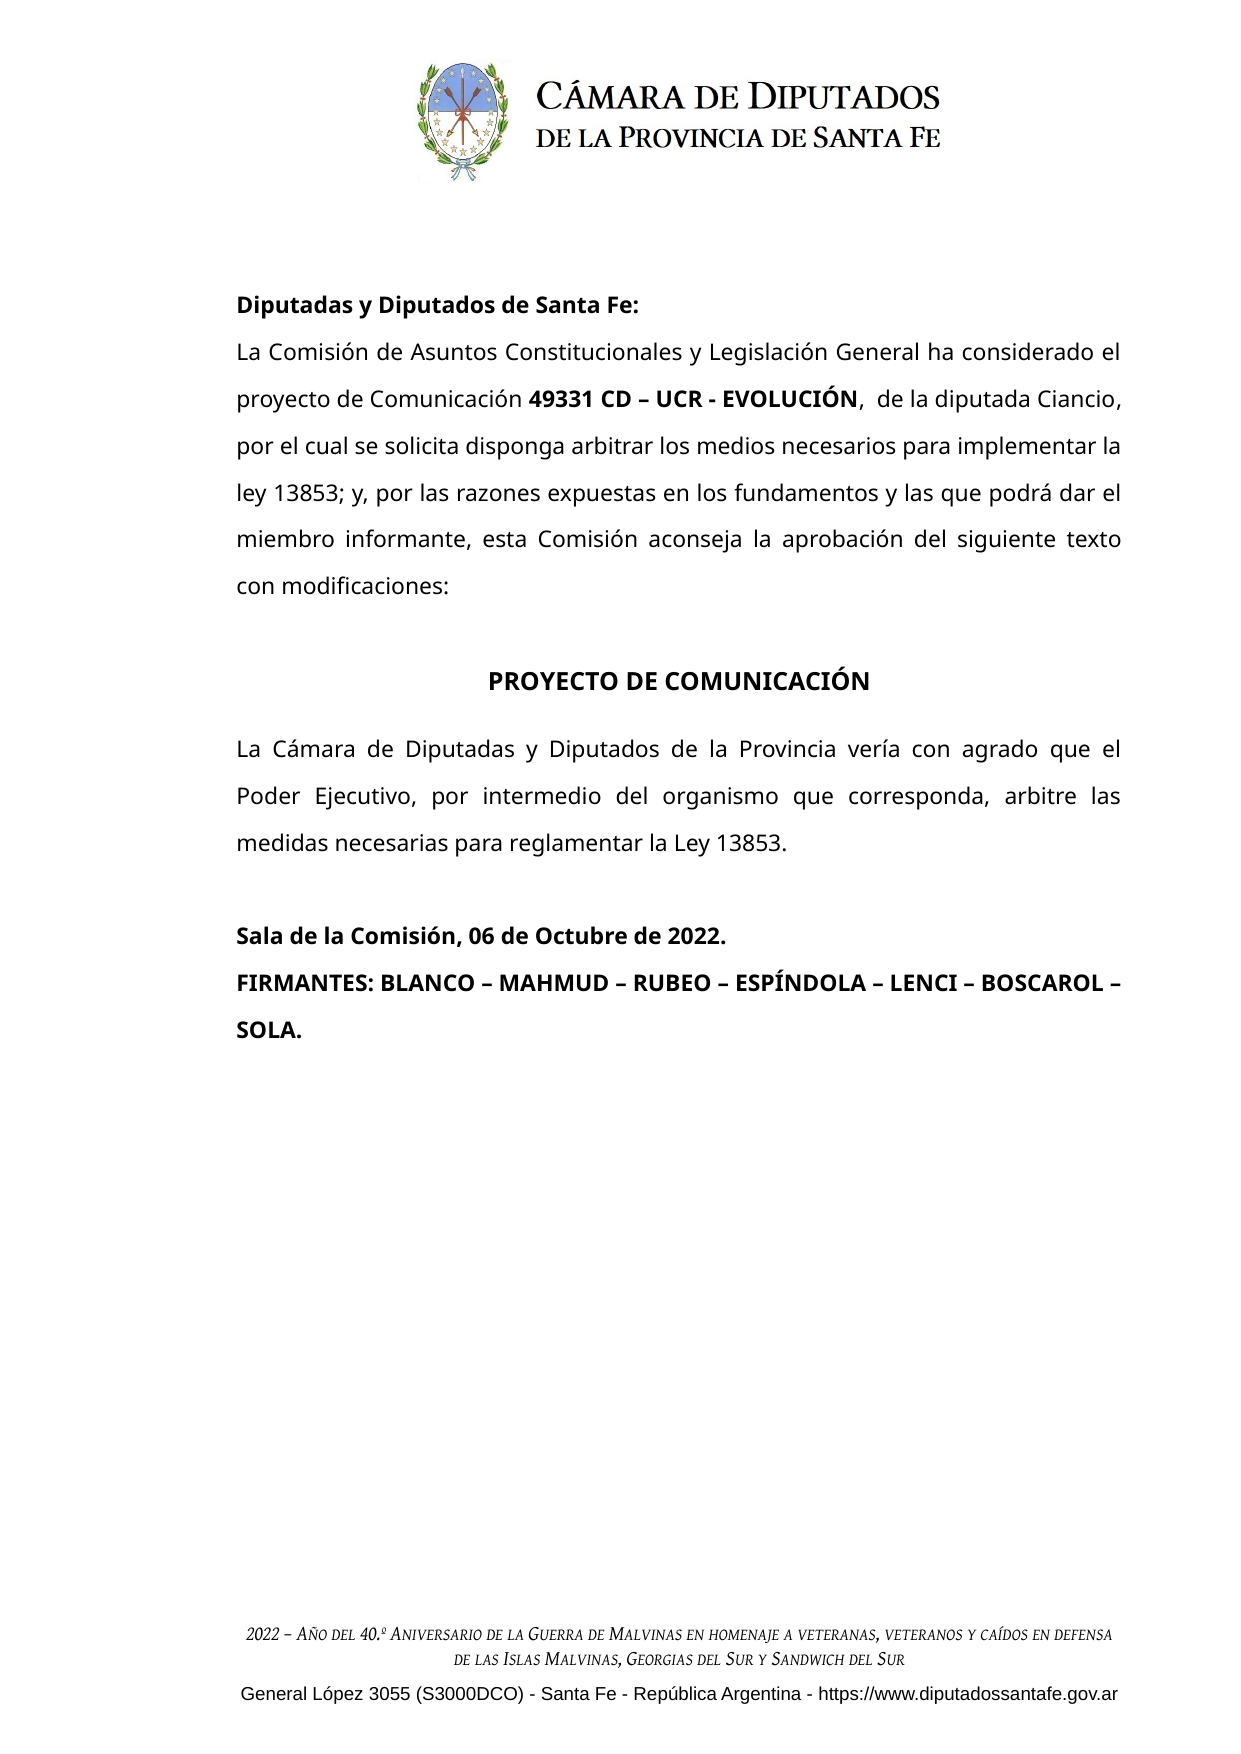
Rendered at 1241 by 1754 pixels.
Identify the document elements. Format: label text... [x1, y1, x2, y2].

text La Cámara de Diputadas y Diputados de la Provincia vería con agrado que el Poder Ejecutivo, por intermedio del organismo que corresponda, arbitre las medidas necesarias para reglamentar la Ley 13853. [236, 733, 1122, 858]
text Sala de la Comisión, 06 de Octubre de 2022. [236, 920, 1122, 951]
text La Comisión de Asuntos Constitucionales y Legislación General ha considerado el proyecto de Comunicación 49331 CD – UCR - EVOLUCIÓN, de la diputada Ciancio, POR EL CUAL SE SOLICITA DISPONGA ARBITRAR LOS MEDIOS NECESARIOS PARA IMPLEMENTAR LA LEY 13853; y, por las razones expuestas en los fundamentos y las que podrá dar el miembro informante, esta Comisión aconseja la aprobación del siguiente texto con modificaciones: [236, 336, 1122, 602]
text PROYECTO DE COMUNICACIÓN [236, 664, 1122, 698]
text FIRMANTES: BLANCO – MAHMUD – RUBEO – ESPÍNDOLA – LENCI – BOSCAROL – SOLA. [236, 967, 1122, 1045]
text Diputadas y Diputados de Santa Fe: [236, 289, 1122, 320]
picture [413, 59, 945, 183]
